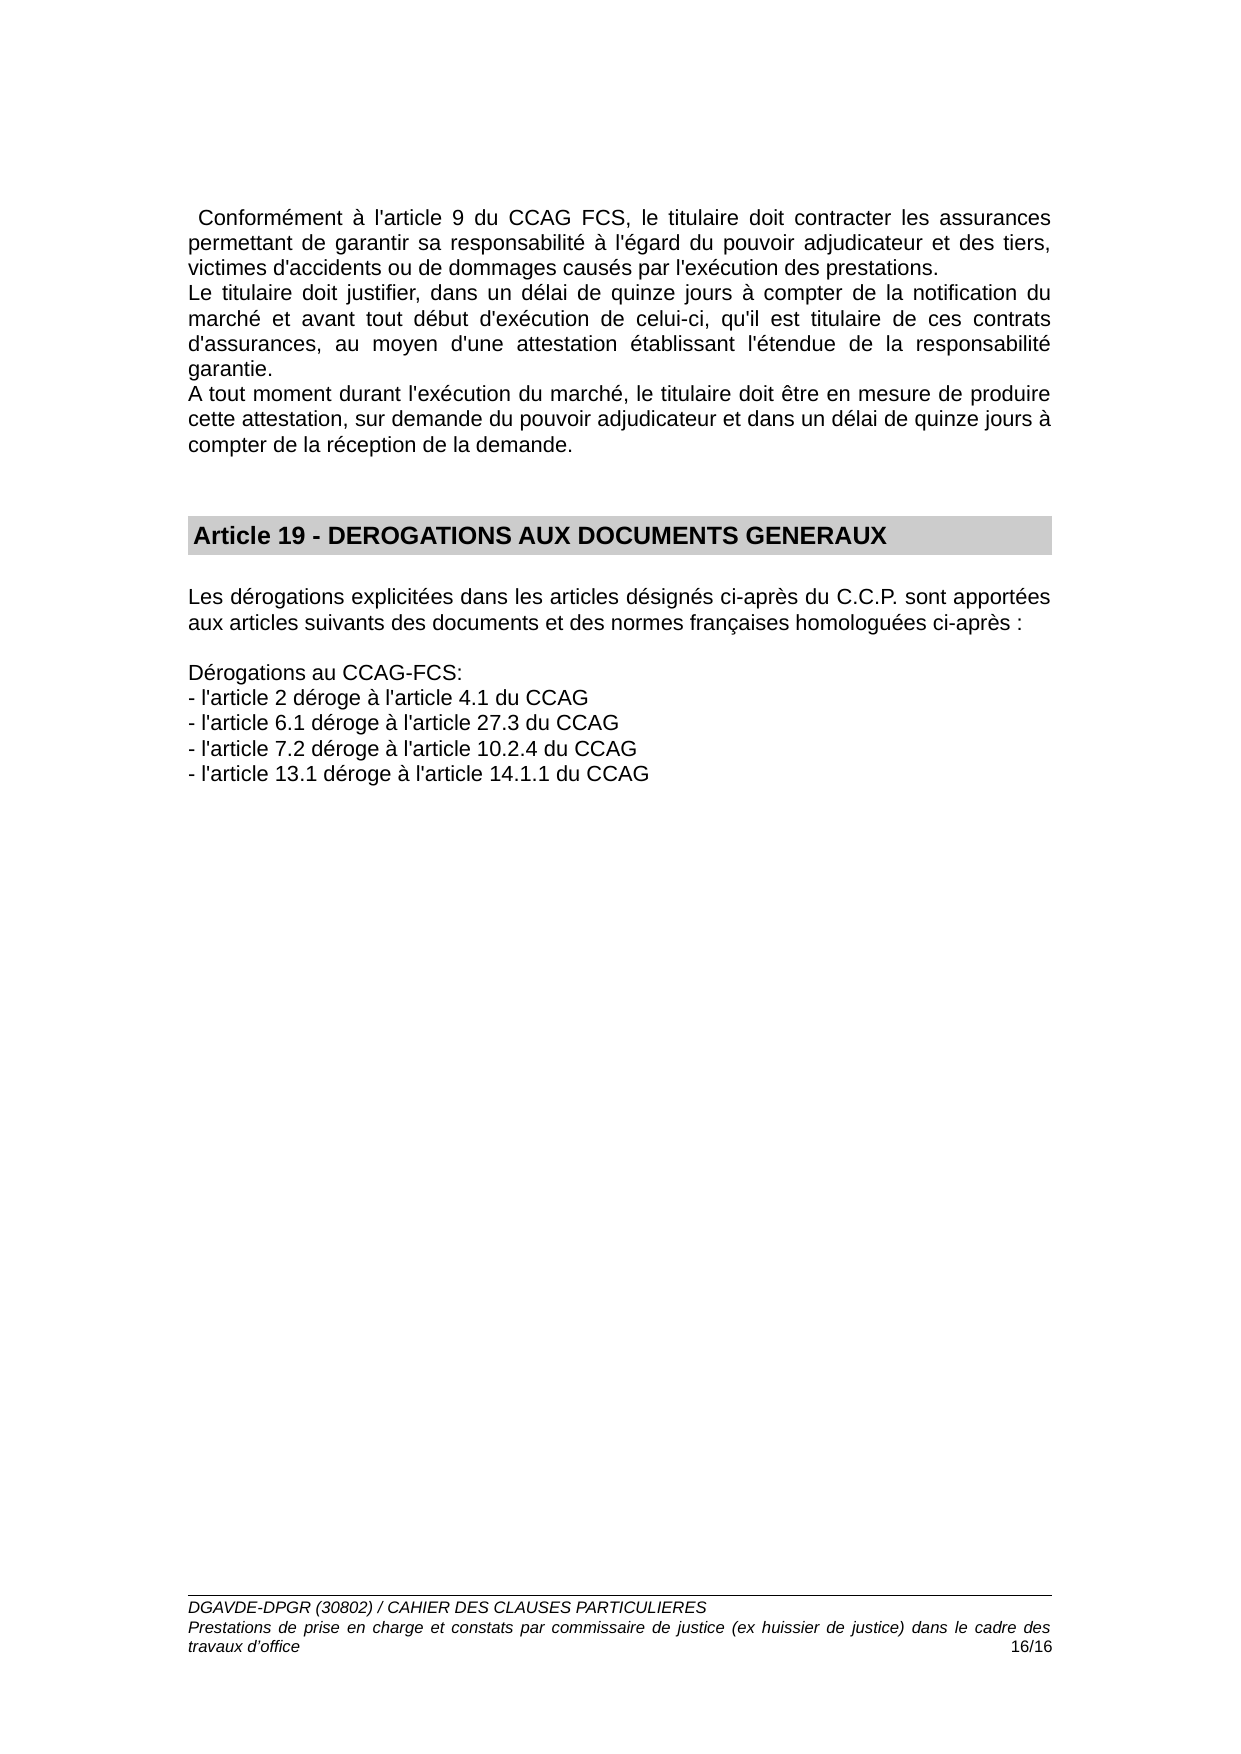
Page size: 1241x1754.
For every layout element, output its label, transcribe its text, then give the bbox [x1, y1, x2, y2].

text Dérogations au CCAG-FCS: [188, 660, 1052, 685]
text - l'article 6.1 déroge à l'article 27.3 du CCAG [188, 710, 1052, 735]
text Le titulaire doit justifier, dans un délai de quinze jours à compter de la notification du marché et avant tout début d'exécution de celui-ci, qu'il est titulaire de ces contrats d'assurances, au moyen d'une attestation établissant l'étendue de la responsabilité garantie. [188, 280, 1052, 381]
text - l'article 2 déroge à l'article 4.1 du CCAG [188, 685, 1052, 710]
text A tout moment durant l'exécution du marché, le titulaire doit être en mesure de produire cette attestation, sur demande du pouvoir adjudicateur et dans un délai de quinze jours à compter de la réception de la demande. [188, 381, 1052, 457]
text - l'article 7.2 déroge à l'article 10.2.4 du CCAG [188, 735, 1052, 761]
text Conformément à l'article 9 du CCAG FCS, le titulaire doit contracter les assurances permettant de garantir sa responsabilité à l'égard du pouvoir adjudicateur et des tiers, victimes d'accidents ou de dommages causés par l'exécution des prestations. [188, 204, 1052, 280]
subtitle DEROGATIONS AUX DOCUMENTS GENERAUX [190, 518, 1050, 553]
text Les dérogations explicitées dans les articles désignés ci-après du C.C.P. sont apportées aux articles suivants des documents et des normes françaises homologuées ci-après : [188, 584, 1052, 634]
text - l'article 13.1 déroge à l'article 14.1.1 du CCAG [188, 761, 1052, 786]
